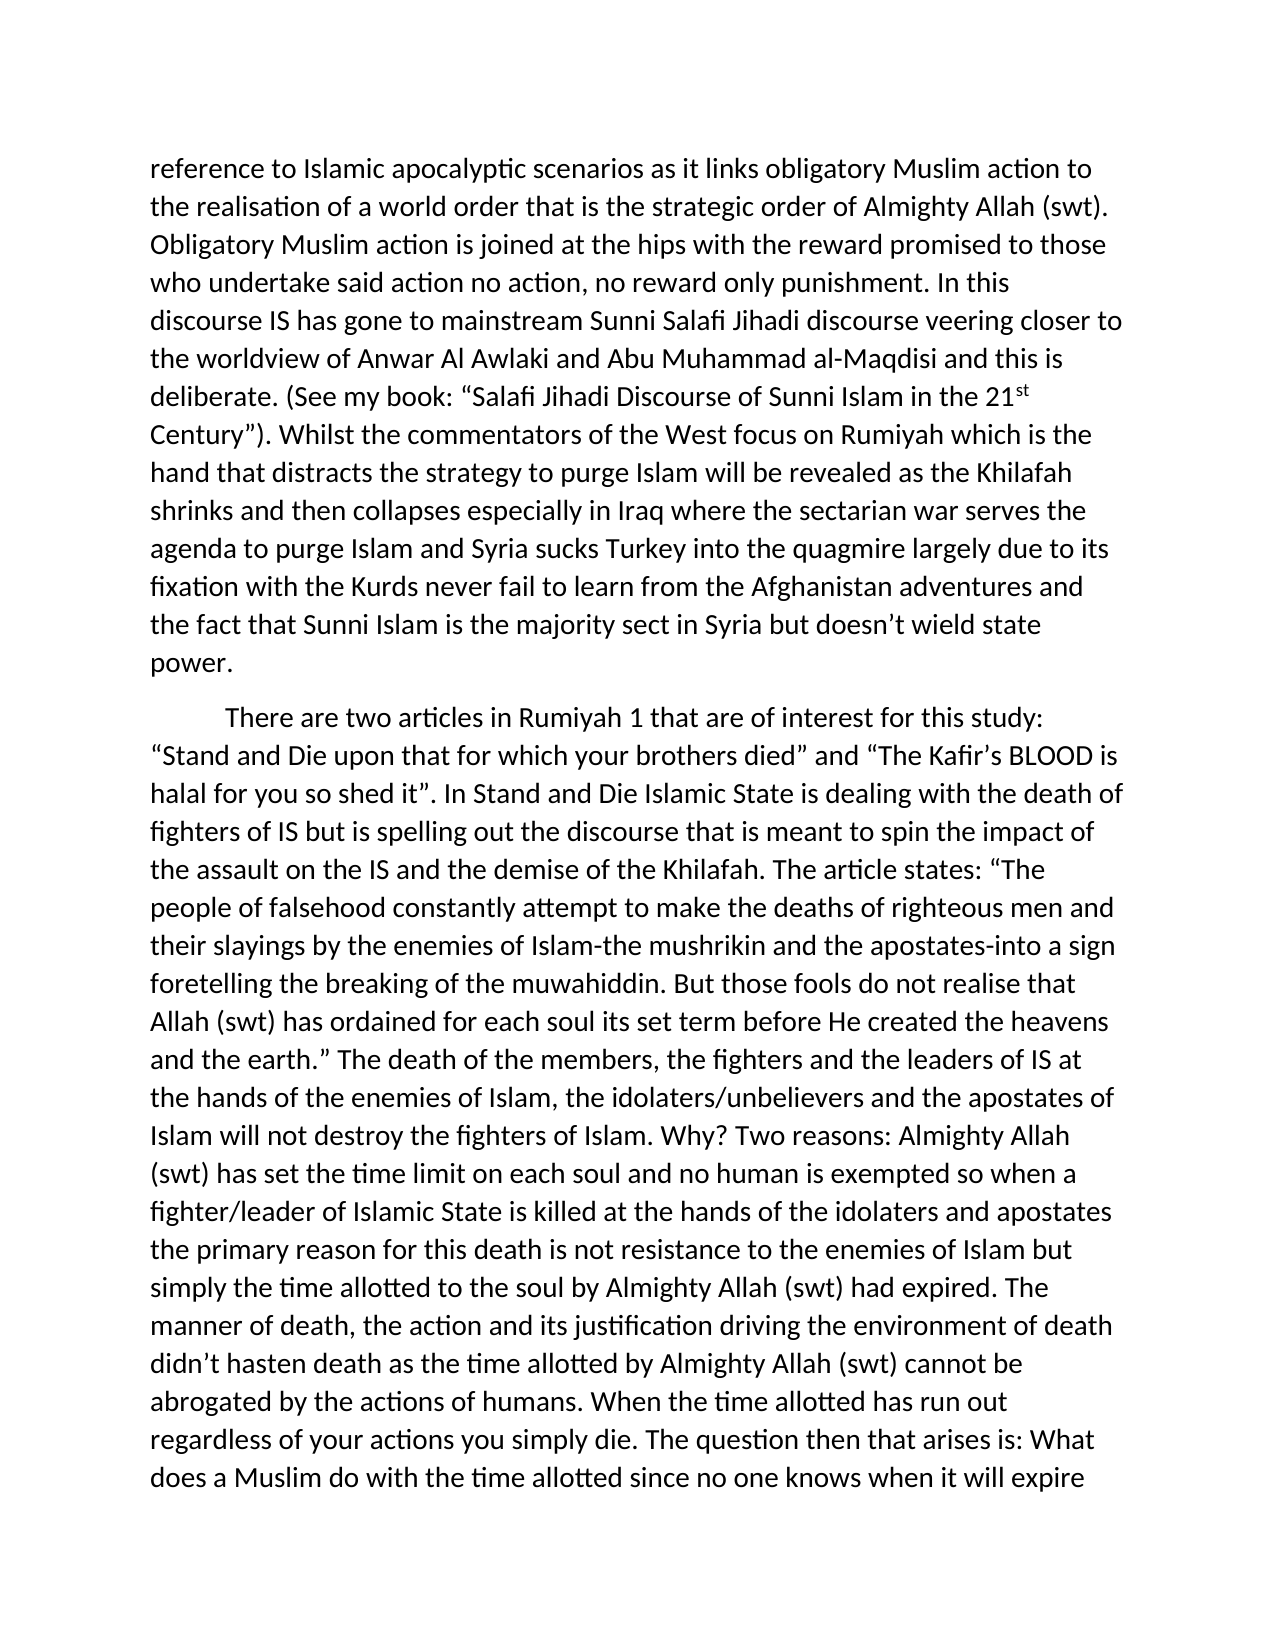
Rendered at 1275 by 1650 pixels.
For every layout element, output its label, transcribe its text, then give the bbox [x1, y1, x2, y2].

text reference to Islamic apocalyptic scenarios as it links obligatory Muslim action to the realisation of a world order that is the strategic order of Almighty Allah (swt). Obligatory Muslim action is joined at the hips with the reward promised to those who undertake said action no action, no reward only punishment. In this discourse IS has gone to mainstream Sunni Salafi Jihadi discourse veering closer to the worldview of Anwar Al Awlaki and Abu Muhammad al-Maqdisi and this is deliberate. (See my book: “Salafi Jihadi Discourse of Sunni Islam in the 21st Century”). Whilst the commentators of the West focus on Rumiyah which is the hand that distracts the strategy to purge Islam will be revealed as the Khilafah shrinks and then collapses especially in Iraq where the sectarian war serves the agenda to purge Islam and Syria sucks Turkey into the quagmire largely due to its fixation with the Kurds never fail to learn from the Afghanistan adventures and the fact that Sunni Islam is the majority sect in Syria but doesn’t wield state power. [150, 150, 1125, 680]
text There are two articles in Rumiyah 1 that are of interest for this study: “Stand and Die upon that for which your brothers died” and “The Kafir’s BLOOD is halal for you so shed it”. In Stand and Die Islamic State is dealing with the death of fighters of IS but is spelling out the discourse that is meant to spin the impact of the assault on the IS and the demise of the Khilafah. The article states: “The people of falsehood constantly attempt to make the deaths of righteous men and their slayings by the enemies of Islam-the mushrikin and the apostates-into a sign foretelling the breaking of the muwahiddin. But those fools do not realise that Allah (swt) has ordained for each soul its set term before He created the heavens and the earth.” The death of the members, the fighters and the leaders of IS at the hands of the enemies of Islam, the idolaters/unbelievers and the apostates of Islam will not destroy the fighters of Islam. Why? Two reasons: Almighty Allah (swt) has set the time limit on each soul and no human is exempted so when a fighter/leader of Islamic State is killed at the hands of the idolaters and apostates the primary reason for this death is not resistance to the enemies of Islam but simply the time allotted to the soul by Almighty Allah (swt) had expired. The manner of death, the action and its justification driving the environment of death didn’t hasten death as the time allotted by Almighty Allah (swt) cannot be abrogated by the actions of humans. When the time allotted has run out regardless of your actions you simply die. The question then that arises is: What does a Muslim do with the time allotted since no one knows when it will expire [150, 699, 1125, 1495]
